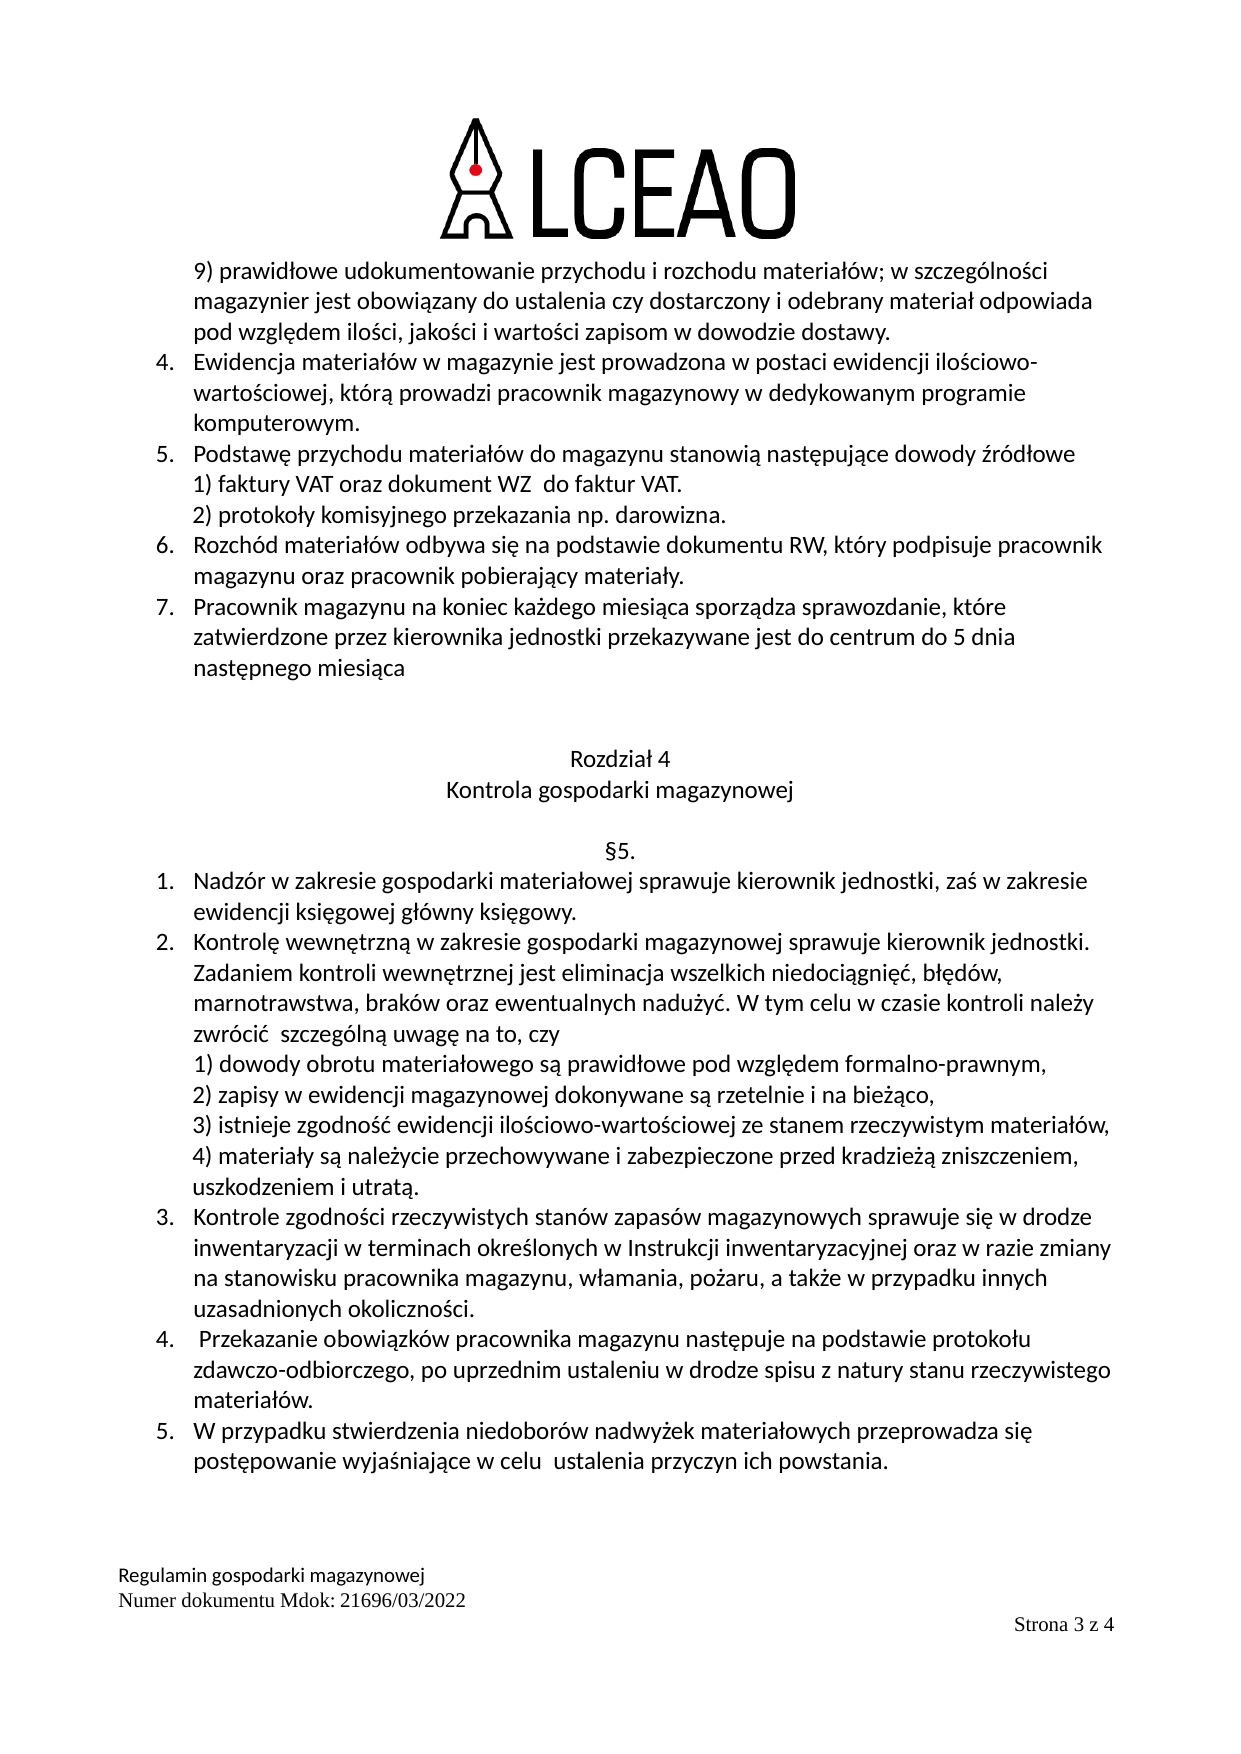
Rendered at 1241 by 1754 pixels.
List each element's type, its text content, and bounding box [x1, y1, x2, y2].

list Podstawę przychodu materiałów do magazynu stanowią następujące dowody źródłowe [156, 438, 1122, 469]
list Rozchód materiałów odbywa się na podstawie dokumentu RW, który podpisuje pracownik magazynu oraz pracownik pobierający materiały. [156, 530, 1122, 591]
text 2) protokoły komisyjnego przekazania np. darowizna. [118, 499, 1122, 530]
text §5. [118, 835, 1122, 865]
list Przekazanie obowiązków pracownika magazynu następuje na podstawie protokołu zdawczo-odbiorczego, po uprzednim ustaleniu w drodze spisu z natury stanu rzeczywistego materiałów. [156, 1323, 1122, 1415]
text 2) zapisy w ewidencji magazynowej dokonywane są rzetelnie i na bieżąco, [118, 1079, 1122, 1109]
list W przypadku stwierdzenia niedoborów nadwyżek materiałowych przeprowadza się postępowanie wyjaśniające w celu ustalenia przyczyn ich powstania. [156, 1415, 1122, 1476]
list Pracownik magazynu na koniec każdego miesiąca sporządza sprawozdanie, które zatwierdzone przez kierownika jednostki przekazywane jest do centrum do 5 dnia następnego miesiąca [156, 591, 1122, 682]
text Kontrola gospodarki magazynowej [118, 774, 1122, 804]
list 1) dowody obrotu materiałowego są prawidłowe pod względem formalno-prawnym, [156, 1048, 1122, 1079]
list Kontrole zgodności rzeczywistych stanów zapasów magazynowych sprawuje się w drodze inwentaryzacji w terminach określonych w Instrukcji inwentaryzacyjnej oraz w razie zmiany na stanowisku pracownika magazynu, włamania, pożaru, a także w przypadku innych uzasadnionych okoliczności. [156, 1201, 1122, 1323]
list Nadzór w zakresie gospodarki materiałowej sprawuje kierownik jednostki, zaś w zakresie ewidencji księgowej główny księgowy. [156, 865, 1122, 926]
text Rozdział 4 [118, 743, 1122, 774]
text 1) faktury VAT oraz dokument WZ do faktur VAT. [118, 469, 1122, 499]
list Kontrolę wewnętrzną w zakresie gospodarki magazynowej sprawuje kierownik jednostki. Zadaniem kontroli wewnętrznej jest eliminacja wszelkich niedociągnięć, błędów, marnotrawstwa, braków oraz ewentualnych nadużyć. W tym celu w czasie kontroli należy zwrócić szczególną uwagę na to, czy [156, 926, 1122, 1048]
text 4) materiały są należycie przechowywane i zabezpieczone przed kradzieżą zniszczeniem, uszkodzeniem i utratą. [118, 1140, 1122, 1201]
picture [118, 118, 1123, 255]
text 3) istnieje zgodność ewidencji ilościowo-wartościowej ze stanem rzeczywistym materiałów, [118, 1109, 1122, 1140]
list Ewidencja materiałów w magazynie jest prowadzona w postaci ewidencji ilościowo- wartościowej, którą prowadzi pracownik magazynowy w dedykowanym programie komputerowym. [156, 347, 1122, 438]
list 9) prawidłowe udokumentowanie przychodu i rozchodu materiałów; w szczególności magazynier jest obowiązany do ustalenia czy dostarczony i odebrany materiał odpowiada pod względem ilości, jakości i wartości zapisom w dowodzie dostawy. [156, 255, 1122, 347]
